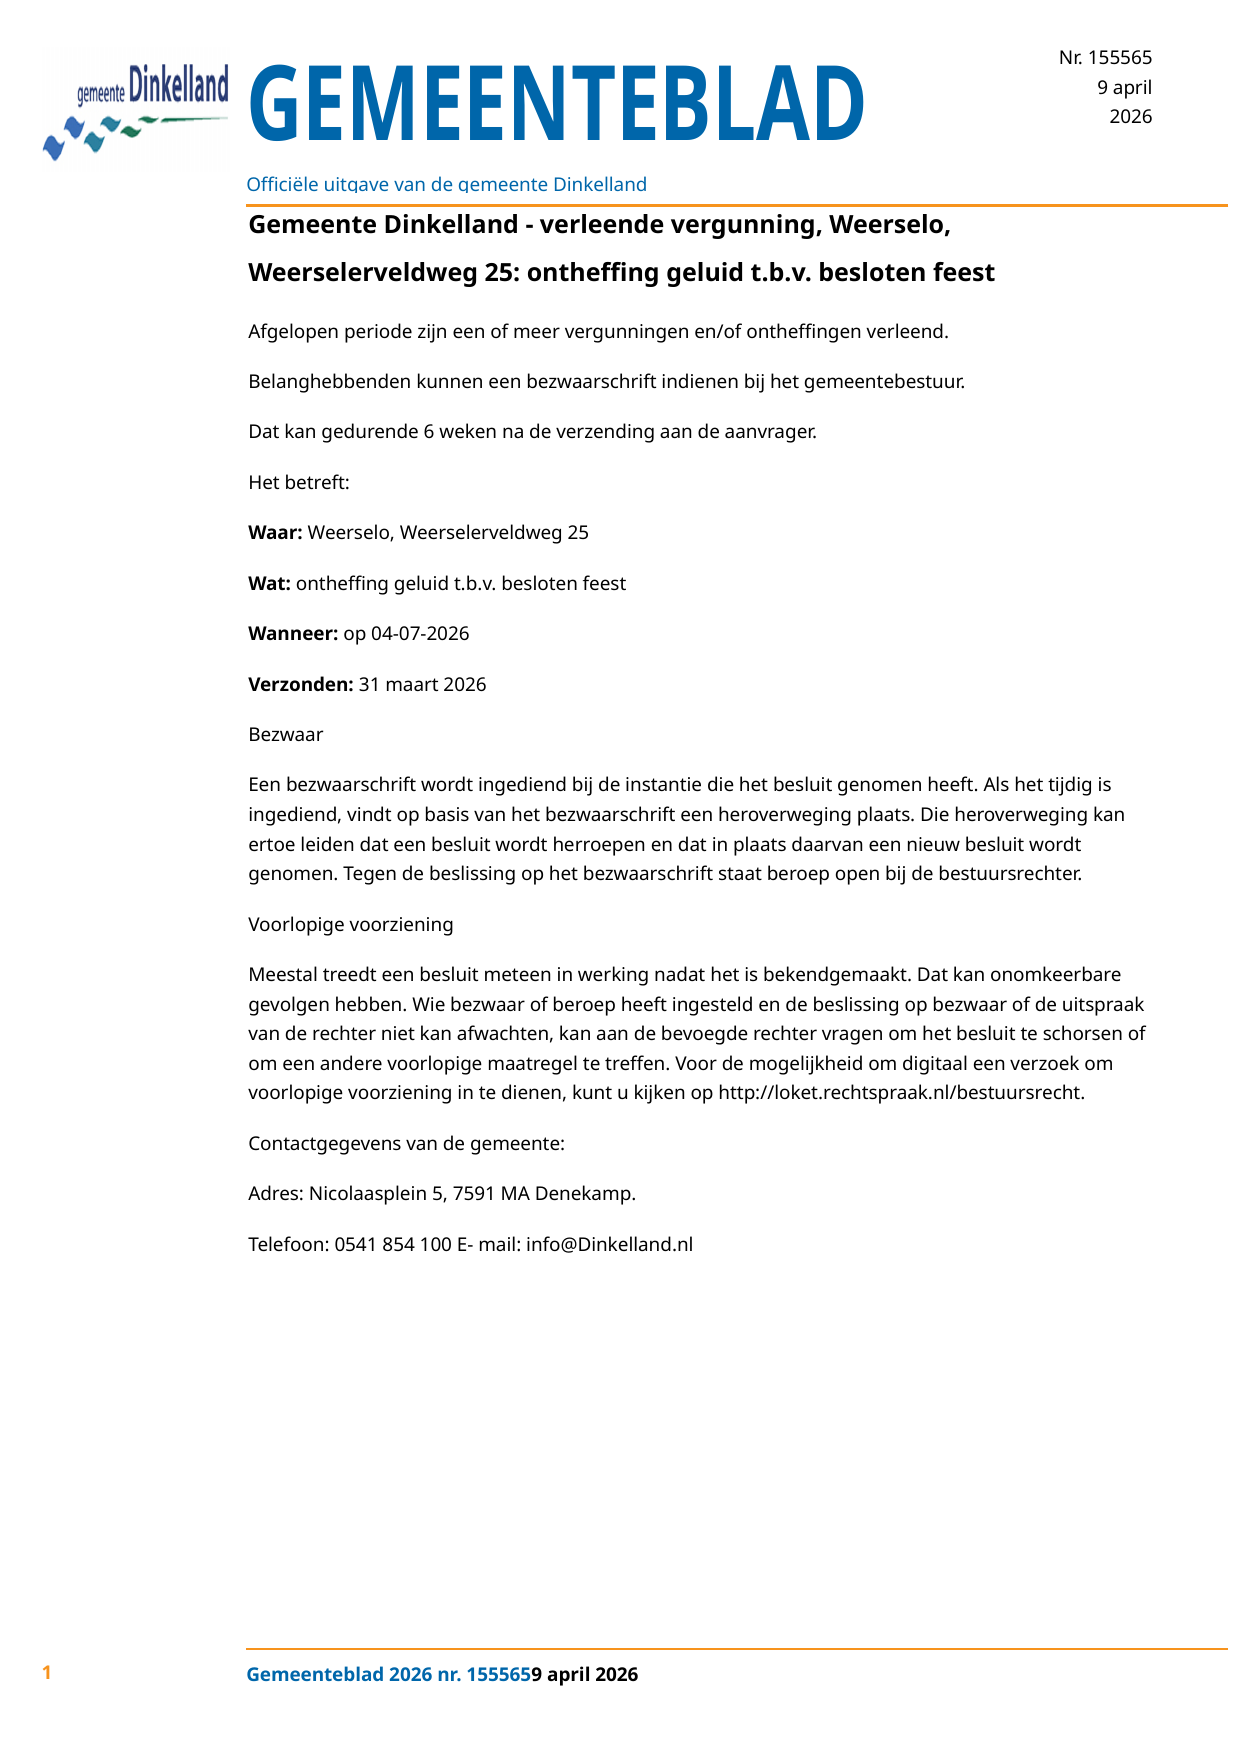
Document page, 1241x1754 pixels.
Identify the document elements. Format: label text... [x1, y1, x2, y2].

text Verzonden: 31 maart 2026 [248, 671, 1152, 697]
text Wanneer: op 04-07-2026 [248, 620, 1152, 646]
text Gemeente Dinkelland - verleende vergunning, Weerselo, Weerselerveldweg 25: ontheffing geluid t.b.v. besloten feest [248, 207, 1152, 288]
text Telefoon: 0541 854 100 E- mail: info@Dinkelland.nl [248, 1231, 1152, 1257]
text Wat: ontheffing geluid t.b.v. besloten feest [248, 570, 1152, 596]
text Een bezwaarschrift wordt ingediend bij de instantie die het besluit genomen heeft. Als het tijdig is ingediend, vindt op basis van het bezwaarschrift een heroverweging plaats. Die heroverweging kan ertoe leiden dat een besluit wordt herroepen en dat in plaats daarvan een nieuw besluit wordt genomen. Tegen de beslissing op het bezwaarschrift staat beroep open bij de bestuursrechter. [248, 772, 1152, 886]
text Bezwaar [248, 721, 1152, 747]
text Meestal treedt een besluit meteen in werking nadat het is bekendgemaakt. Dat kan onomkeerbare gevolgen hebben. Wie bezwaar of beroep heeft ingesteld en de beslissing op bezwaar of de uitspraak van de rechter niet kan afwachten, kan aan de bevoegde rechter vragen om het besluit te schorsen of om een andere voorlopige maatregel te treffen. Voor de mogelijkheid om digitaal een verzoek om voorlopige voorziening in te dienen, kunt u kijken op http://loket.rechtspraak.nl/bestuursrecht. [248, 961, 1152, 1105]
picture [41, 47, 231, 172]
text Belanghebbenden kunnen een bezwaarschrift indienen bij het gemeentebestuur. [248, 368, 1152, 394]
text Dat kan gedurende 6 weken na de verzending aan de aanvrager. [248, 419, 1152, 444]
text Waar: Weerselo, Weerselerveldweg 25 [248, 519, 1152, 545]
text Contactgegevens van de gemeente: [248, 1130, 1152, 1156]
text Afgelopen periode zijn een of meer vergunningen en/of ontheffingen verleend. [248, 318, 1152, 344]
text Het betreft: [248, 469, 1152, 495]
text Voorlopige voorziening [248, 911, 1152, 937]
text Adres: Nicolaasplein 5, 7591 MA Denekamp. [248, 1180, 1152, 1206]
